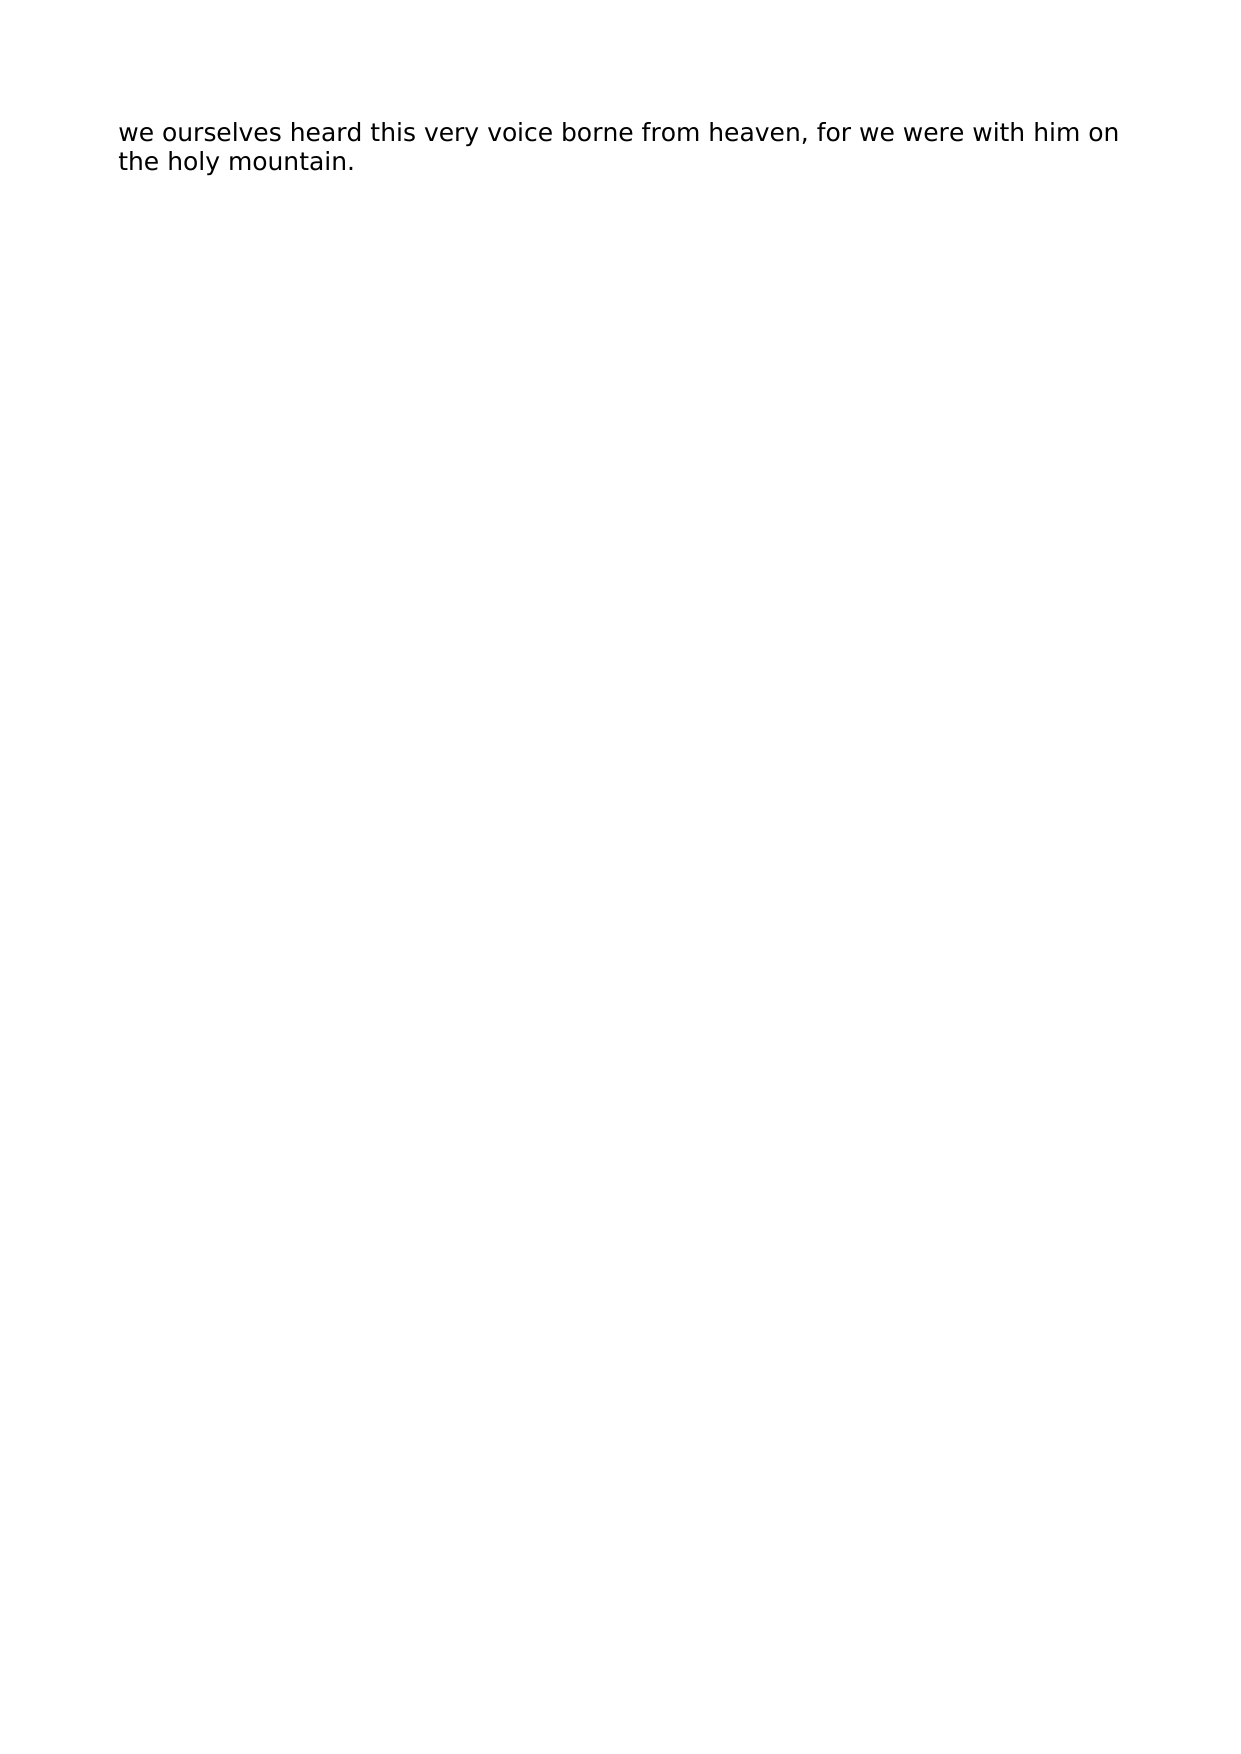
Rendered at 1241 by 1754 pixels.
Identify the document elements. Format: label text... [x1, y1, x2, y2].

text we ourselves heard this very voice borne from heaven, for we were with him on the holy mountain. [118, 118, 1122, 176]
